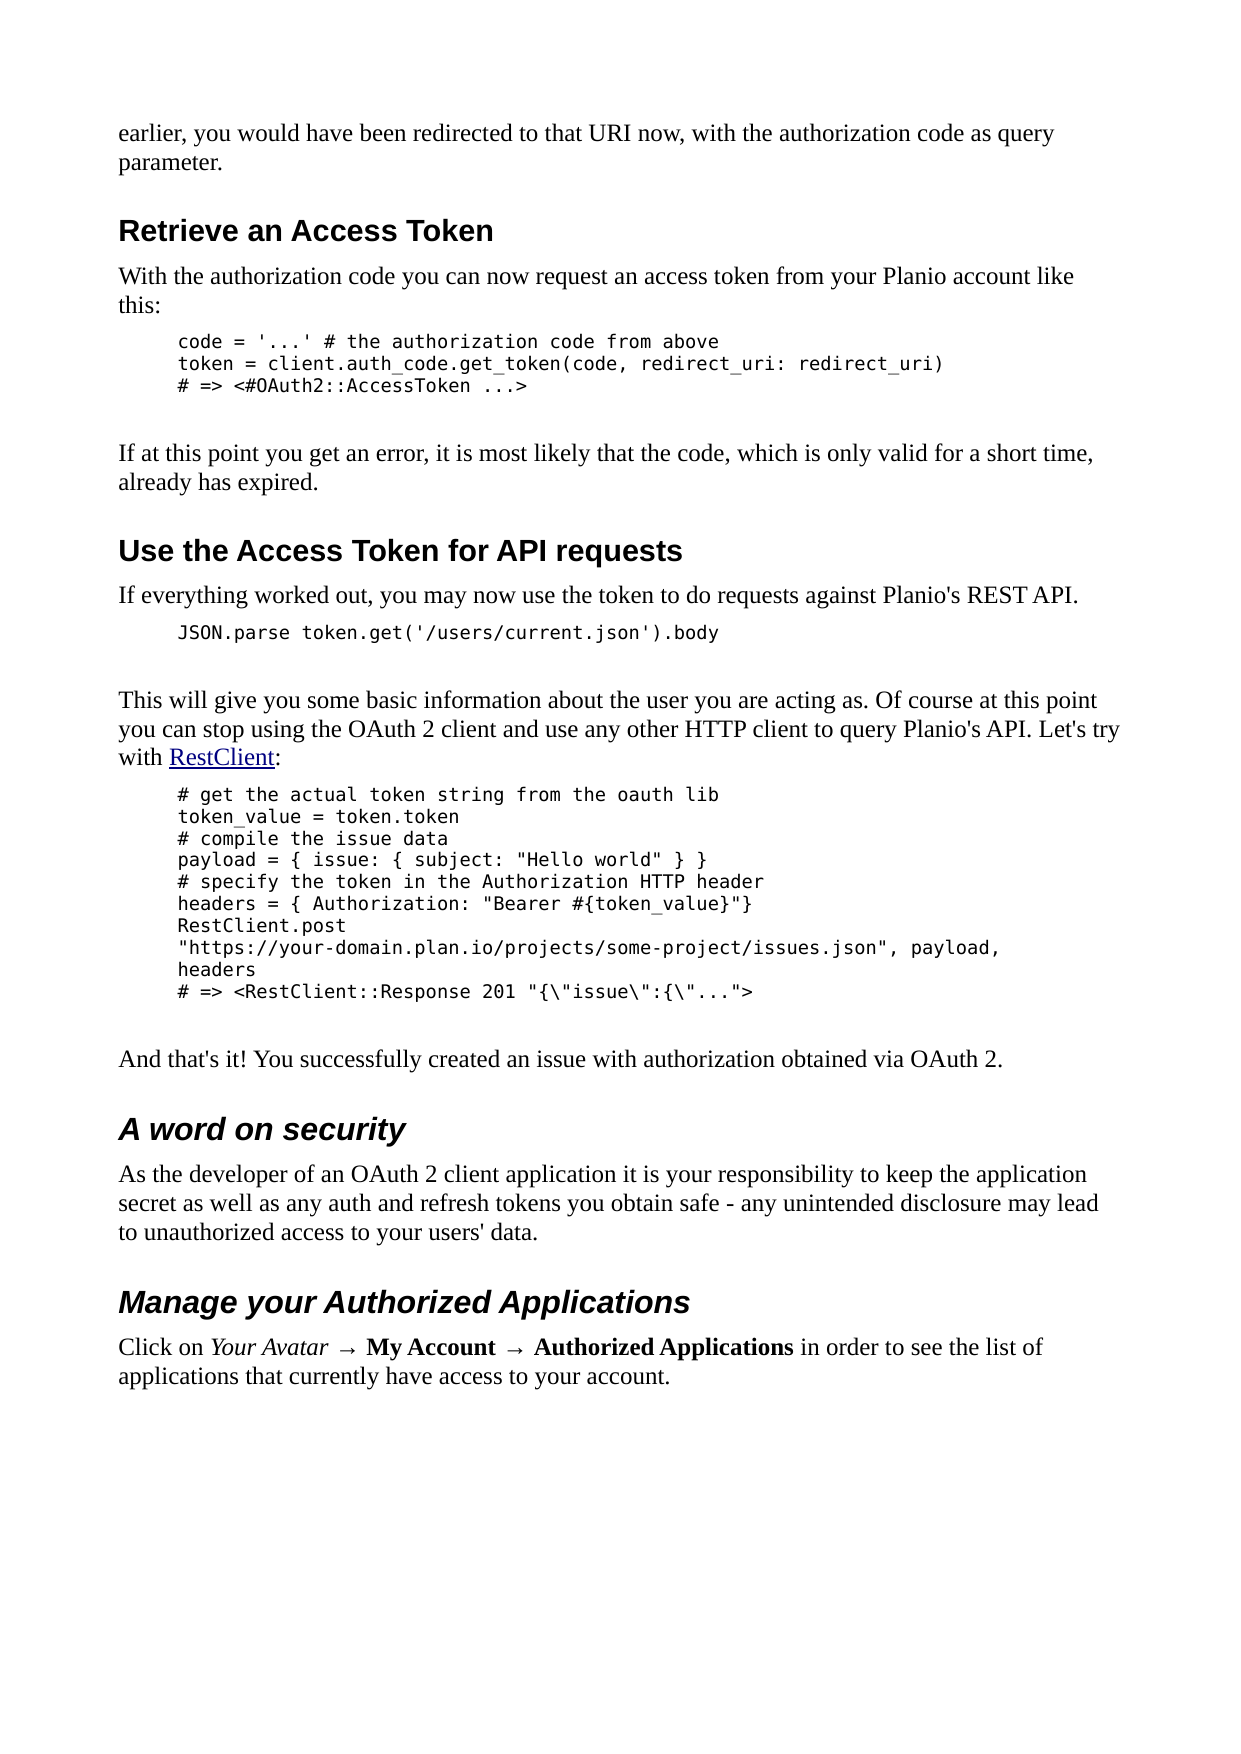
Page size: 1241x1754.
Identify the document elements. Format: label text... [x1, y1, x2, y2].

text Click on Your Avatar → My Account → Authorized Applications in order to see the list of applications that currently have access to your account. [118, 1332, 1122, 1390]
text earlier, you would have been redirected to that URI now, with the authorization code as query parameter. [118, 118, 1122, 176]
text code = '...' # the authorization code from above token = client.auth_code.get_token(code, redirect_uri: redirect_uri) # => <#OAuth2::AccessToken ...> [177, 331, 1063, 397]
text This will give you some basic information about the user you are acting as. Of course at this point you can stop using the OAuth 2 client and use any other HTTP client to query Planio's API. Let's try with RestClient: [118, 685, 1122, 771]
text JSON.parse token.get('/users/current.json').body [177, 622, 1063, 644]
text # get the actual token string from the oauth lib token_value = token.token # compile the issue data payload = { issue: { subject: "Hello world" } } # specify the token in the Authorization HTTP header headers = { Authorization: "Bearer #{token_value}"} RestClient.post "https://your-domain.plan.io/projects/some-project/issues.json", payload, headers # => <RestClient::Response 201 "{\"issue\":{\"..."> [177, 784, 1063, 1002]
text If everything worked out, you may now use the token to do requests against Planio's REST API. [118, 581, 1122, 609]
subtitle Manage your Authorized Applications [118, 1283, 1122, 1320]
text With the authorization code you can now request an access token from your Planio account like this: [118, 261, 1122, 318]
subtitle Retrieve an Access Token [118, 213, 1122, 248]
subtitle Use the Access Token for API requests [118, 533, 1122, 568]
text As the developer of an OAuth 2 client application it is your responsibility to keep the application secret as well as any auth and refresh tokens you obtain safe - any unintended disclosure may lead to unauthorized access to your users' data. [118, 1159, 1122, 1246]
text And that's it! You successfully created an issue with authorization obtained via OAuth 2. [118, 1044, 1122, 1072]
subtitle A word on security [118, 1110, 1122, 1147]
text If at this point you get an error, it is most likely that the code, which is only valid for a short time, already has expired. [118, 438, 1122, 495]
